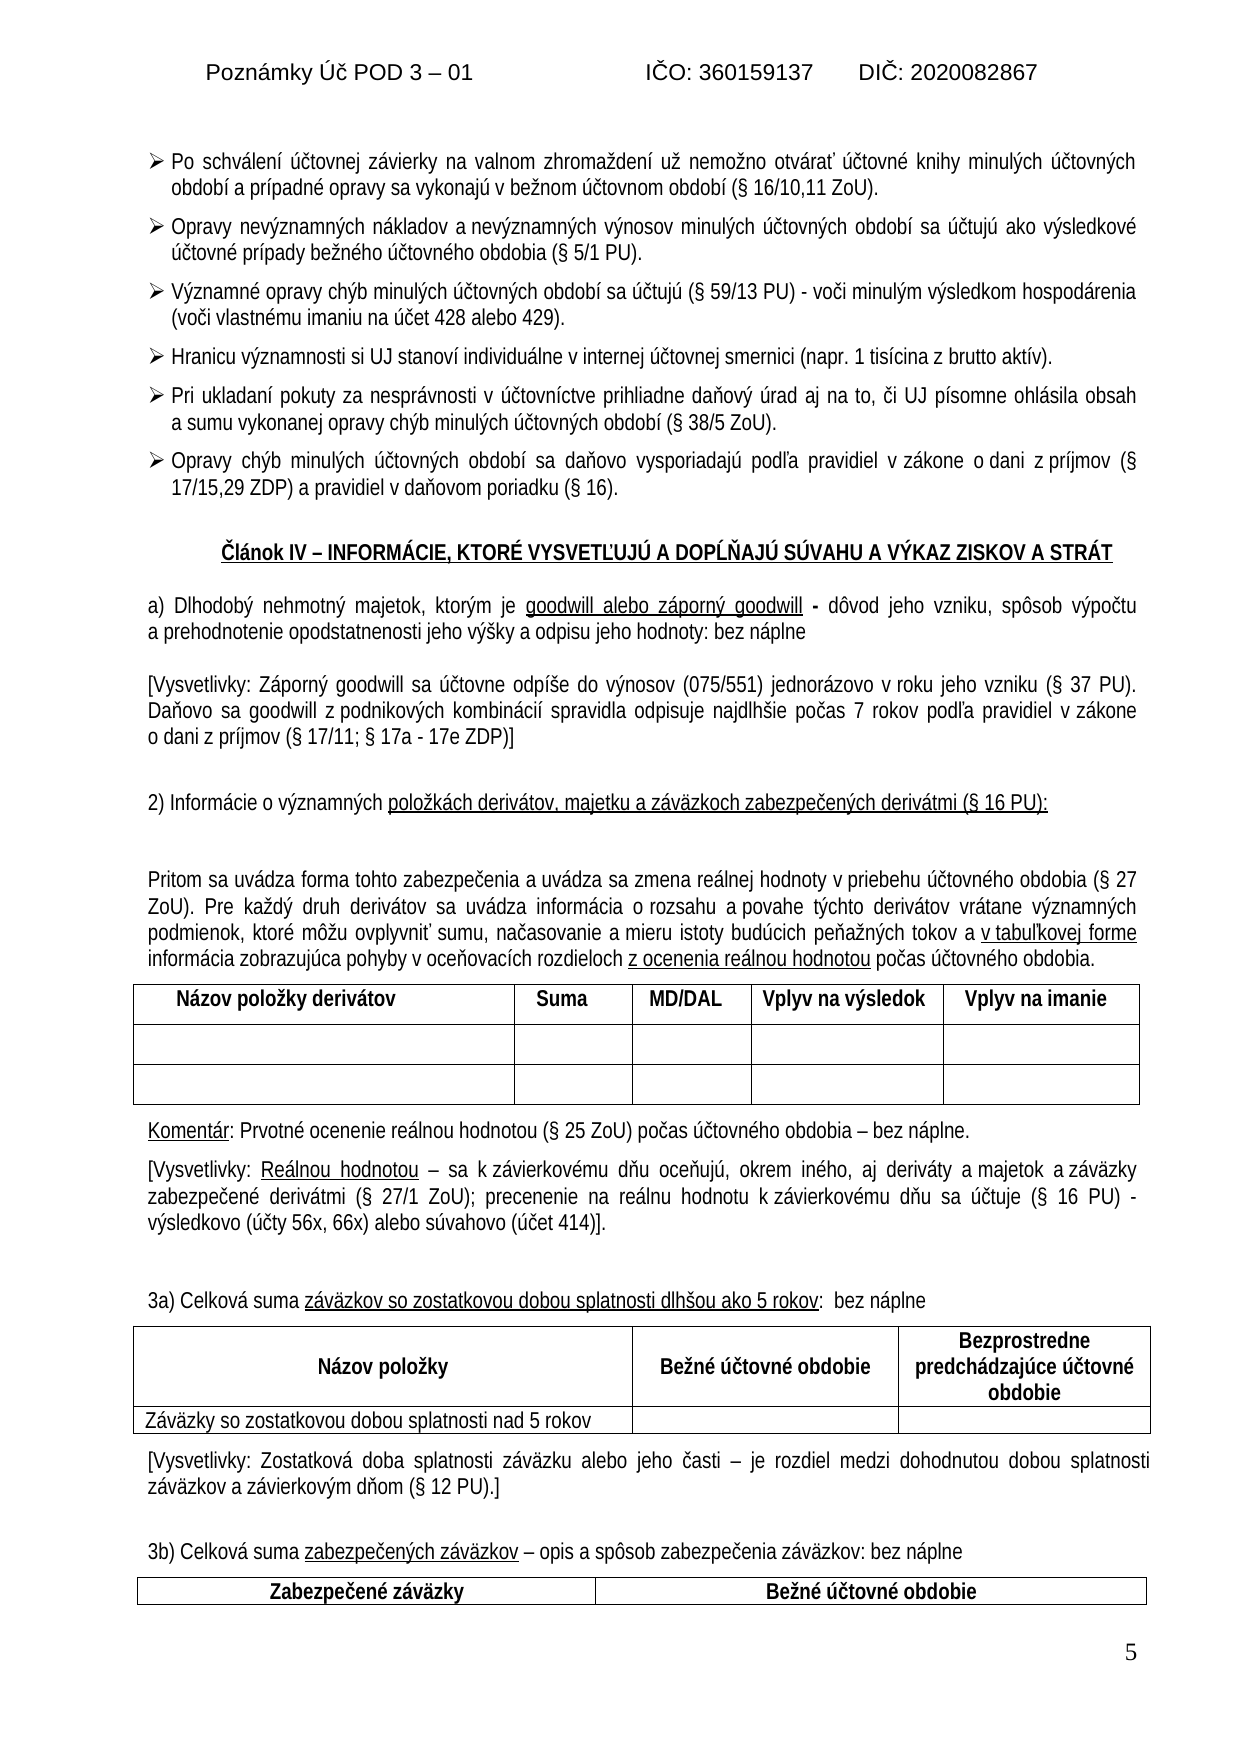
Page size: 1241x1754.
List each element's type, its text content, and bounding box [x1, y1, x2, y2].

list Hranicu významnosti si UJ stanoví individuálne v internej účtovnej smernici (napr. 1 tisícina z brutto aktív). [148, 343, 1137, 369]
table_header Názov položky [134, 1327, 632, 1406]
table_cell Záväzky so zostatkovou dobou splatnosti nad 5 rokov [134, 1407, 632, 1433]
table_cell [134, 1065, 514, 1104]
text 3a) Celková suma záväzkov so zostatkovou dobou splatnosti dlhšou ako 5 rokov: bez náplne [148, 1287, 1152, 1313]
list Opravy nevýznamných nákladov a nevýznamných výnosov minulých účtovných období sa účtujú ako výsledkové účtovné prípady bežného účtovného obdobia (§ 5/1 PU). [148, 213, 1137, 266]
text [Vysvetlivky: Reálnou hodnotou – sa k závierkovému dňu oceňujú, okrem iného, aj deriváty a majetok a záväzky zabezpečené derivátmi (§ 27/1 ZoU); precenenie na reálnu hodnotu k závierkovému dňu sa účtuje (§ 16 PU) - výsledkovo (účty 56x, 66x) alebo súvahovo (účet 414)]. [148, 1156, 1137, 1235]
table_header Vplyv na imanie [944, 985, 1139, 1024]
table_header Bezprostredne predchádzajúce účtovné obdobie [899, 1327, 1150, 1406]
table_header Suma [515, 985, 632, 1024]
table_cell [752, 1065, 943, 1104]
table_header Názov položky derivátov [134, 985, 514, 1024]
text Článok IV – INFORMÁCIE, KTORÉ VYSVETĽUJÚ A DOPĹŇAJÚ SÚVAHU A VÝKAZ ZISKOV A STRÁT [148, 539, 1186, 565]
table_header Bežné účtovné obdobie [596, 1578, 1146, 1604]
table_cell [752, 1025, 943, 1064]
list Významné opravy chýb minulých účtovných období sa účtujú (§ 59/13 PU) - voči minulým výsledkom hospodárenia (voči vlastnému imaniu na účet 428 alebo 429). [148, 278, 1137, 331]
table_cell [944, 1065, 1139, 1104]
table_cell [515, 1025, 632, 1064]
text [Vysvetlivky: Záporný goodwill sa účtovne odpíše do výnosov (075/551) jednorázovo v roku jeho vzniku (§ 37 PU). Daňovo sa goodwill z podnikových kombinácií spravidla odpisuje najdlhšie počas 7 rokov podľa pravidiel v zákone o dani z príjmov (§ 17/11; § 17a - 17e ZDP)] [148, 671, 1137, 750]
list Po schválení účtovnej závierky na valnom zhromaždení už nemožno otvárať účtovné knihy minulých účtovných období a prípadné opravy sa vykonajú v bežnom účtovnom období (§ 16/10,11 ZoU). [148, 148, 1137, 200]
table_header MD/DAL [633, 985, 751, 1024]
table_header Bežné účtovné obdobie [633, 1327, 898, 1406]
list Opravy chýb minulých účtovných období sa daňovo vysporiadajú podľa pravidiel v zákone o dani z príjmov (§ 17/15,29 ZDP) a pravidiel v daňovom poriadku (§ 16). [148, 447, 1137, 500]
text 2) Informácie o významných položkách derivátov, majetku a záväzkoch zabezpečených derivátmi (§ 16 PU): [148, 788, 1137, 815]
text 3b) Celková suma zabezpečených záväzkov – opis a spôsob zabezpečenia záväzkov: bez náplne [148, 1538, 1152, 1564]
text Pritom sa uvádza forma tohto zabezpečenia a uvádza sa zmena reálnej hodnoty v priebehu účtovného obdobia (§ 27 ZoU). Pre každý druh derivátov sa uvádza informácia o rozsahu a povahe týchto derivátov vrátane významných podmienok, ktoré môžu ovplyvniť sumu, načasovanie a mieru istoty budúcich peňažných tokov a v tabuľkovej forme informácia zobrazujúca pohyby v oceňovacích rozdieloch z ocenenia reálnou hodnotou počas účtovného obdobia. [148, 866, 1137, 972]
table_header Vplyv na výsledok [752, 985, 943, 1024]
table_cell [944, 1025, 1139, 1064]
table_header Zabezpečené záväzky [138, 1578, 595, 1604]
table_cell [633, 1025, 751, 1064]
text a) Dlhodobý nehmotný majetok, ktorým je goodwill alebo záporný goodwill - dôvod jeho vzniku, spôsob výpočtu a prehodnotenie opodstatnenosti jeho výšky a odpisu jeho hodnoty: bez náplne [148, 592, 1137, 644]
table_cell [633, 1065, 751, 1104]
table_cell [899, 1407, 1150, 1433]
table_cell [633, 1407, 898, 1433]
text [Vysvetlivky: Zostatková doba splatnosti záväzku alebo jeho časti – je rozdiel medzi dohodnutou dobou splatnosti záväzkov a závierkovým dňom (§ 12 PU).] [148, 1447, 1152, 1499]
table_cell [515, 1065, 632, 1104]
table_cell [134, 1025, 514, 1064]
text Komentár: Prvotné ocenenie reálnou hodnotou (§ 25 ZoU) počas účtovného obdobia – bez náplne. [148, 1117, 1186, 1144]
list Pri ukladaní pokuty za nesprávnosti v účtovníctve prihliadne daňový úrad aj na to, či UJ písomne ohlásila obsah a sumu vykonanej opravy chýb minulých účtovných období (§ 38/5 ZoU). [148, 382, 1137, 435]
